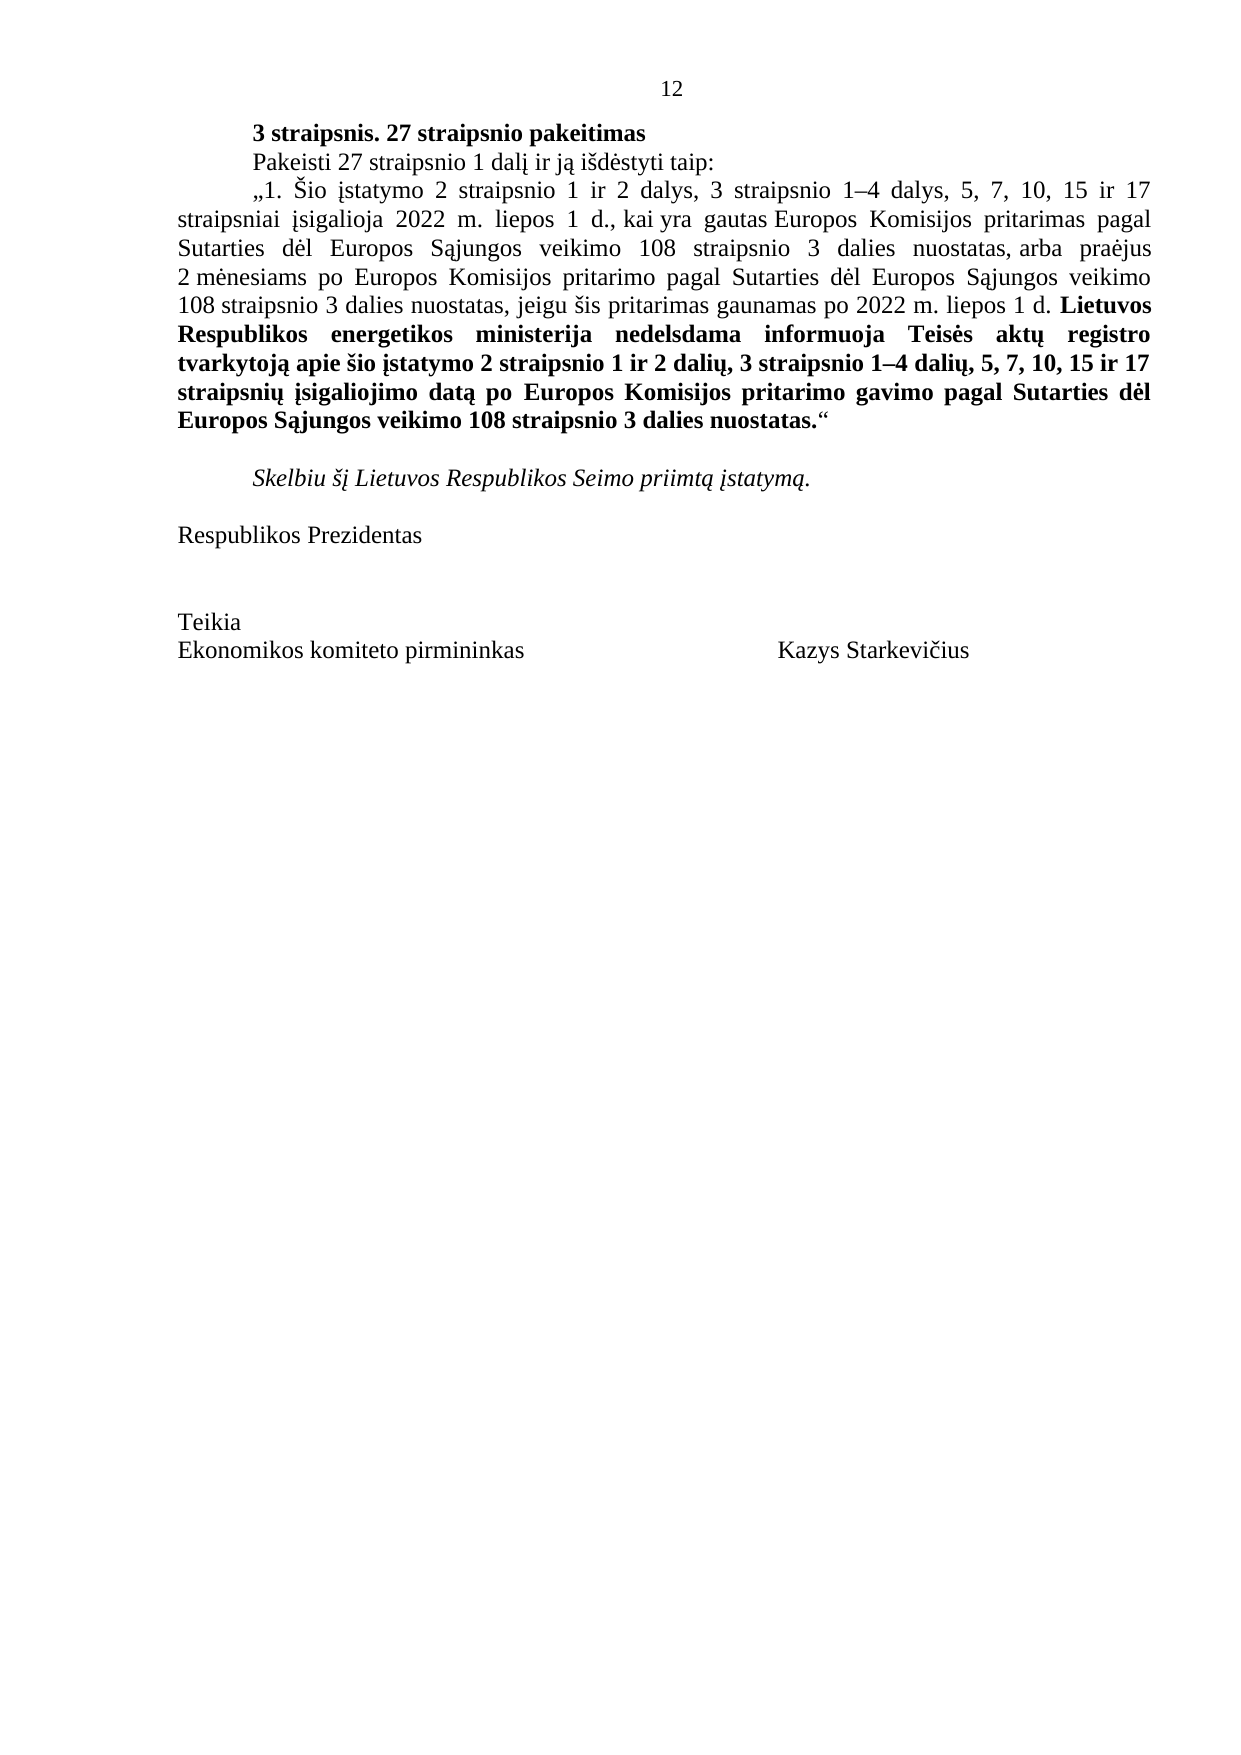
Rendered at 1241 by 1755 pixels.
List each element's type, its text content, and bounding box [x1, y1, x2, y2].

text Teikia [177, 607, 1152, 636]
text Respublikos Prezidentas [177, 521, 1152, 549]
text Ekonomikos komiteto pirmininkas Kazys Starkevičius [177, 636, 1152, 664]
text „1. Šio įstatymo 2 straipsnio 1 ir 2 dalys, 3 straipsnio 1–4 dalys, 5, 7, 10, 15 ir 17 straipsniai įsigalioja 2022 m. liepos 1 d., kai yra gautas Europos Komisijos pritarimas pagal Sutarties dėl Europos Sąjungos veikimo 108 straipsnio 3 dalies nuostatas, arba praėjus 2 mėnesiams po Europos Komisijos pritarimo pagal Sutarties dėl Europos Sąjungos veikimo 108 straipsnio 3 dalies nuostatas, jeigu šis pritarimas gaunamas po 2022 m. liepos 1 d. Lietuvos Respublikos energetikos ministerija nedelsdama informuoja Teisės aktų registro tvarkytoją apie šio įstatymo 2 straipsnio 1 ir 2 dalių, 3 straipsnio 1–4 dalių, 5, 7, 10, 15 ir 17 straipsnių įsigaliojimo datą po Europos Komisijos pritarimo gavimo pagal Sutarties dėl Europos Sąjungos veikimo 108 straipsnio 3 dalies nuostatas.“ [177, 176, 1152, 434]
text Pakeisti 27 straipsnio 1 dalį ir ją išdėstyti taip: [177, 147, 1152, 176]
text 3 straipsnis. 27 straipsnio pakeitimas [177, 118, 1152, 147]
text Skelbiu šį Lietuvos Respublikos Seimo priimtą įstatymą. [177, 463, 1152, 492]
